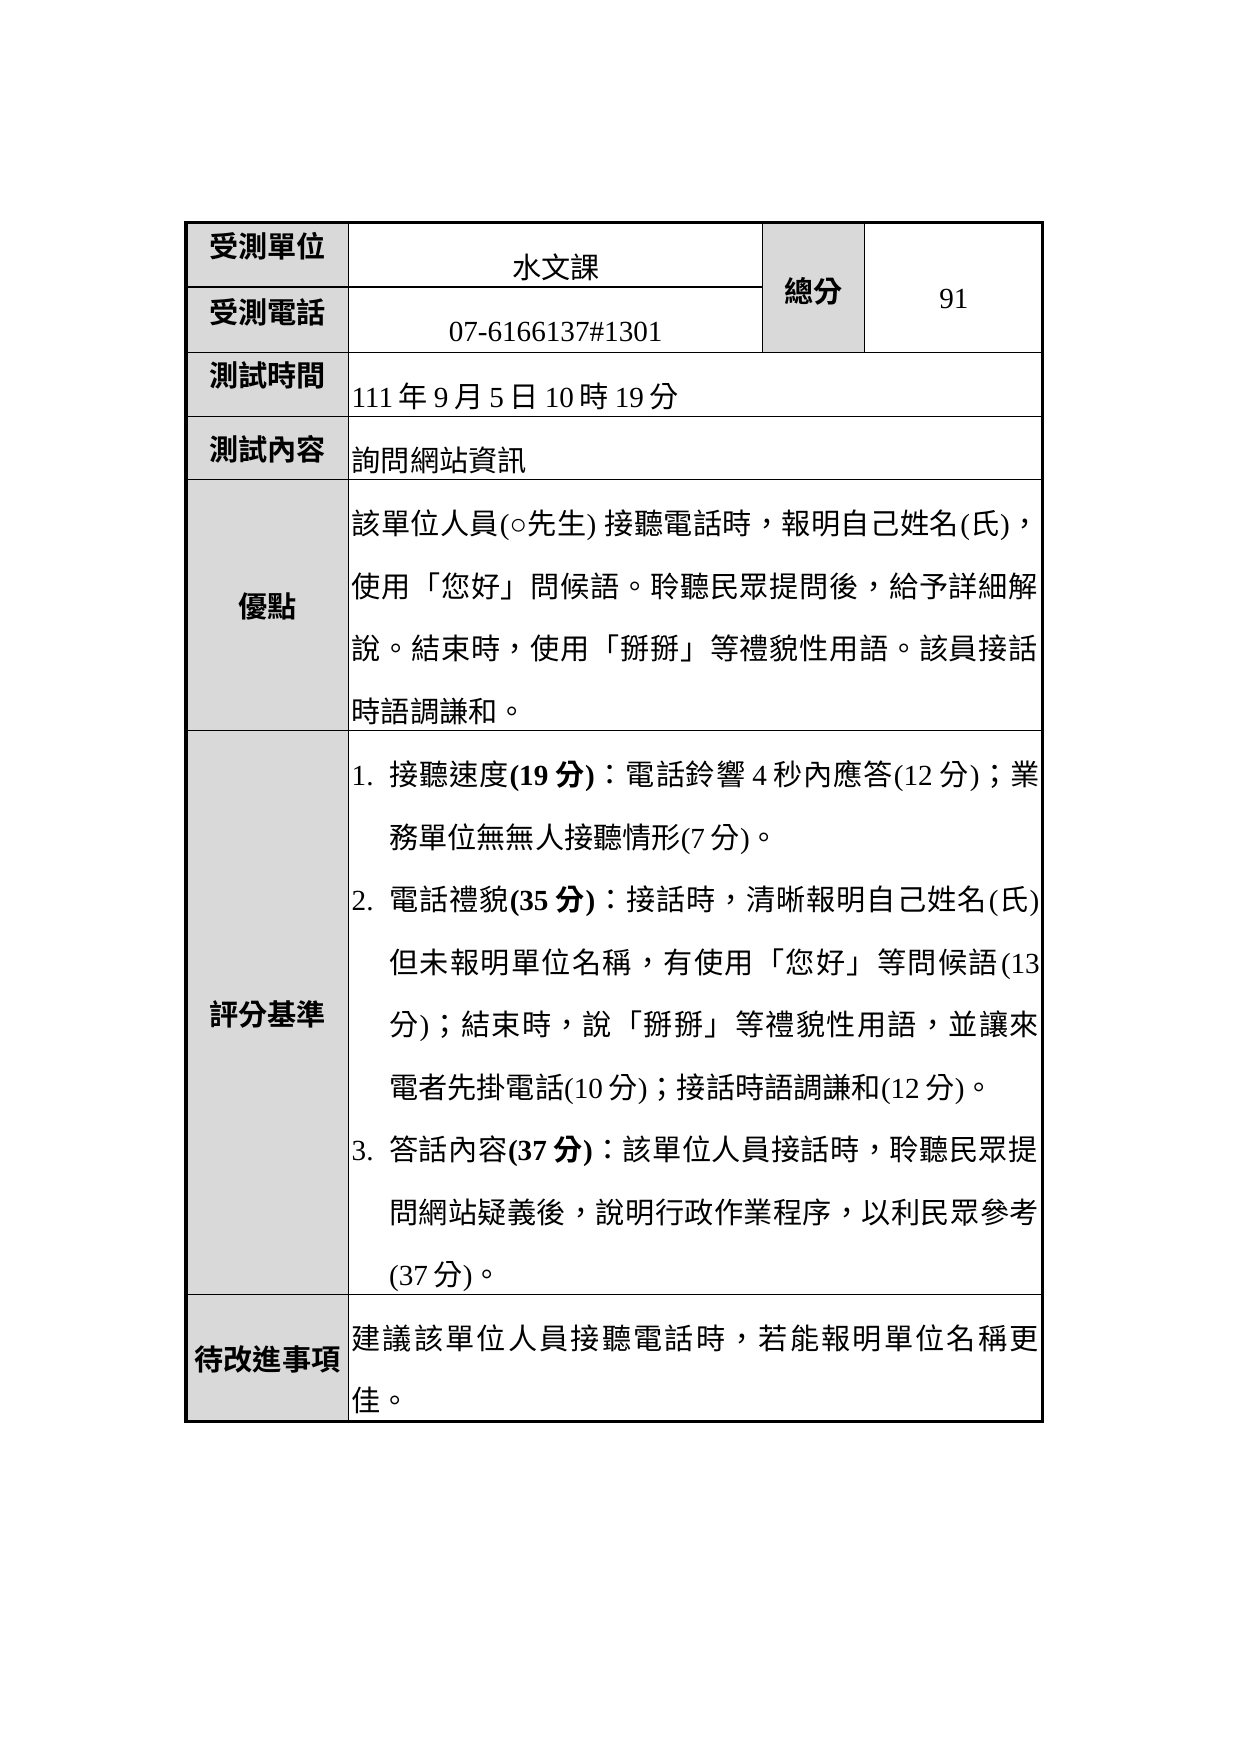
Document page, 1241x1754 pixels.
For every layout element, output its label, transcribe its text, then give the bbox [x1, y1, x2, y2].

table_header 91 [865, 224, 1041, 352]
table_cell 07-6166137#1301 [349, 288, 762, 352]
table_cell 測試時間 [188, 353, 348, 416]
table_header 受測單位 [188, 224, 348, 286]
table_cell 111年9月5日10時19分 [349, 353, 1041, 416]
table_cell 建議該單位人員接聽電話時，若能報明單位名稱更佳。 [349, 1295, 1041, 1420]
table_cell 接聽速度(19分)：電話鈴響4秒內應答(12分)；業務單位無無人接聽情形(7分)。 電話禮貌(35分)：接話時，清晰報明自己姓名(氏)但未報明單位名稱，有使用「您好」等問候語(13分)；結束時，說「掰掰」等禮貌性用語，並讓來電者先掛電話(10分)；接話時語調謙和(12分)。 答話內容(37分)：該單位人員接話時，聆聽民眾提問網站疑義後，說明行政作業程序，以利民眾參考(37分)。 [349, 731, 1041, 1294]
table_cell 待改進事項 [188, 1295, 348, 1420]
table_cell 測試內容 [188, 417, 348, 479]
table_cell 受測電話 [188, 288, 348, 352]
table_cell 評分基準 [188, 731, 348, 1294]
table_cell 優點 [188, 480, 348, 730]
table_header 水文課 [349, 224, 762, 286]
table_header 總分 [763, 224, 864, 352]
table_cell 該單位人員(○先生) 接聽電話時，報明自己姓名(氏)，使用「您好」問候語。聆聽民眾提問後，給予詳細解說。結束時，使用「掰掰」等禮貌性用語。該員接話時語調謙和。 [349, 480, 1041, 730]
table_cell 詢問網站資訊 [349, 417, 1041, 479]
